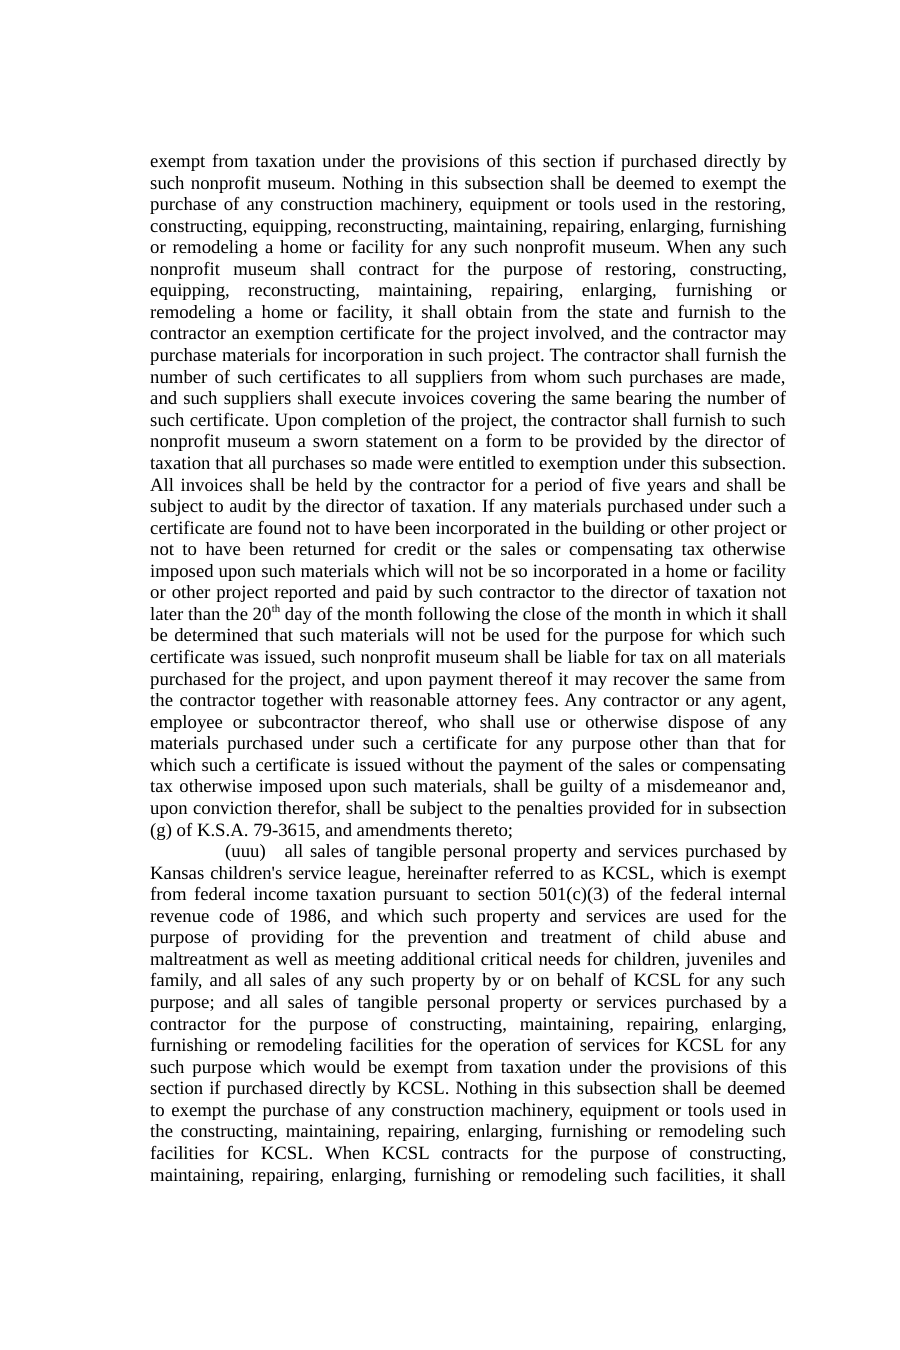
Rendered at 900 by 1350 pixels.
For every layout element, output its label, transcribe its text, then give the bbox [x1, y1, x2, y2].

text (uuu) all sales of tangible personal property and services purchased by Kansas children's service league, hereinafter referred to as KCSL, which is exempt from federal income taxation pursuant to section 501(c)(3) of the federal internal revenue code of 1986, and which such property and services are used for the purpose of providing for the prevention and treatment of child abuse and maltreatment as well as meeting additional critical needs for children, juveniles and family, and all sales of any such property by or on behalf of KCSL for any such purpose; and all sales of tangible personal property or services purchased by a contractor for the purpose of constructing, maintaining, repairing, enlarging, furnishing or remodeling facilities for the operation of services for KCSL for any such purpose which would be exempt from taxation under the provisions of this section if purchased directly by KCSL. Nothing in this subsection shall be deemed to exempt the purchase of any construction machinery, equipment or tools used in the constructing, maintaining, repairing, enlarging, furnishing or remodeling such facilities for KCSL. When KCSL contracts for the purpose of constructing, maintaining, repairing, enlarging, furnishing or remodeling such facilities, it shall [150, 840, 787, 1185]
text exempt from taxation under the provisions of this section if purchased directly by such nonprofit museum. Nothing in this subsection shall be deemed to exempt the purchase of any construction machinery, equipment or tools used in the restoring, constructing, equipping, reconstructing, maintaining, repairing, enlarging, furnishing or remodeling a home or facility for any such nonprofit museum. When any such nonprofit museum shall contract for the purpose of restoring, constructing, equipping, reconstructing, maintaining, repairing, enlarging, furnishing or remodeling a home or facility, it shall obtain from the state and furnish to the contractor an exemption certificate for the project involved, and the contractor may purchase materials for incorporation in such project. The contractor shall furnish the number of such certificates to all suppliers from whom such purchases are made, and such suppliers shall execute invoices covering the same bearing the number of such certificate. Upon completion of the project, the contractor shall furnish to such nonprofit museum a sworn statement on a form to be provided by the director of taxation that all purchases so made were entitled to exemption under this subsection. All invoices shall be held by the contractor for a period of five years and shall be subject to audit by the director of taxation. If any materials purchased under such a certificate are found not to have been incorporated in the building or other project or not to have been returned for credit or the sales or compensating tax otherwise imposed upon such materials which will not be so incorporated in a home or facility or other project reported and paid by such contractor to the director of taxation not later than the 20th day of the month following the close of the month in which it shall be determined that such materials will not be used for the purpose for which such certificate was issued, such nonprofit museum shall be liable for tax on all materials purchased for the project, and upon payment thereof it may recover the same from the contractor together with reasonable attorney fees. Any contractor or any agent, employee or subcontractor thereof, who shall use or otherwise dispose of any materials purchased under such a certificate for any purpose other than that for which such a certificate is issued without the payment of the sales or compensating tax otherwise imposed upon such materials, shall be guilty of a misdemeanor and, upon conviction therefor, shall be subject to the penalties provided for in subsection (g) of K.S.A. 79-3615, and amendments thereto; [150, 150, 787, 840]
